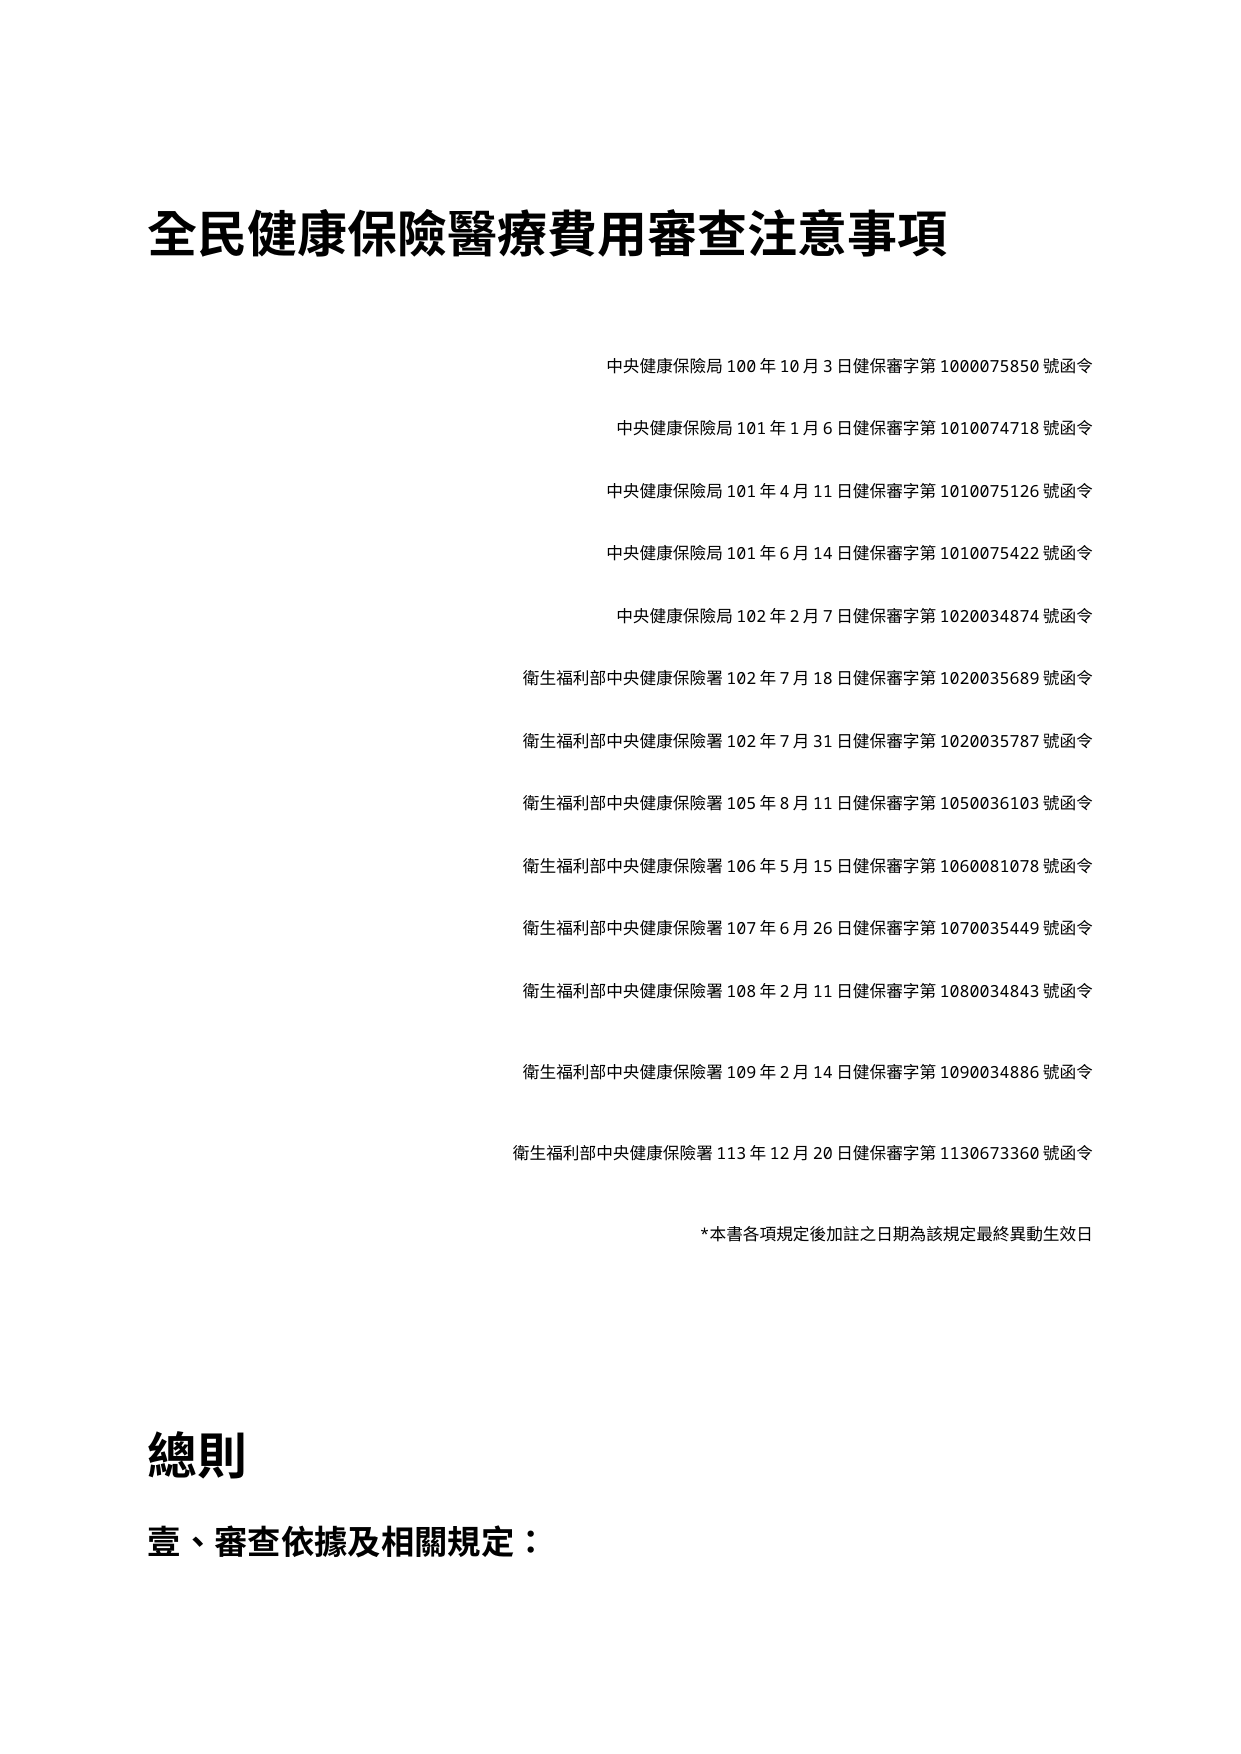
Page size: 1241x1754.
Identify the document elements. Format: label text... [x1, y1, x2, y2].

text 總則 [148, 1379, 1092, 1504]
text 衛生福利部中央健康保險署109年2月14日健保審字第1090034886號函令 [458, 1029, 1092, 1092]
text 中央健康保險局100年10月3日健保審字第1000075850號函令 中央健康保險局101年1月6日健保審字第1010074718號函令 中央健康保險局101年4月11日健保審字第1010075126號函令 中央健康保險局101年6月14日健保審字第1010075422號函令 中央健康保險局102年2月7日健保審字第1020034874號函令 衛生福利部中央健康保險署102年7月18日健保審字第1020035689號函令 衛生福利部中央健康保險署102年7月31日健保審字第1020035787號函令 衛生福利部中央健康保險署105年8月11日健保審字第1050036103號函令 衛生福利部中央健康保險署106年5月15日健保審字第1060081078號函令 衛生福利部中央健康保險署107年6月26日健保審字第1070035449號函令 衛生福利部中央健康保險署108年2月11日健保審字第1080034843號函令 [458, 323, 1092, 1011]
text 壹、審查依據及相關規定： [148, 1504, 1092, 1567]
text 全民健康保險醫療費用審查注意事項 [148, 158, 1092, 283]
text *本書各項規定後加註之日期為該規定最終異動生效日 [458, 1192, 1092, 1254]
text 衛生福利部中央健康保險署113年12月20日健保審字第1130673360號函令 [458, 1111, 1092, 1173]
